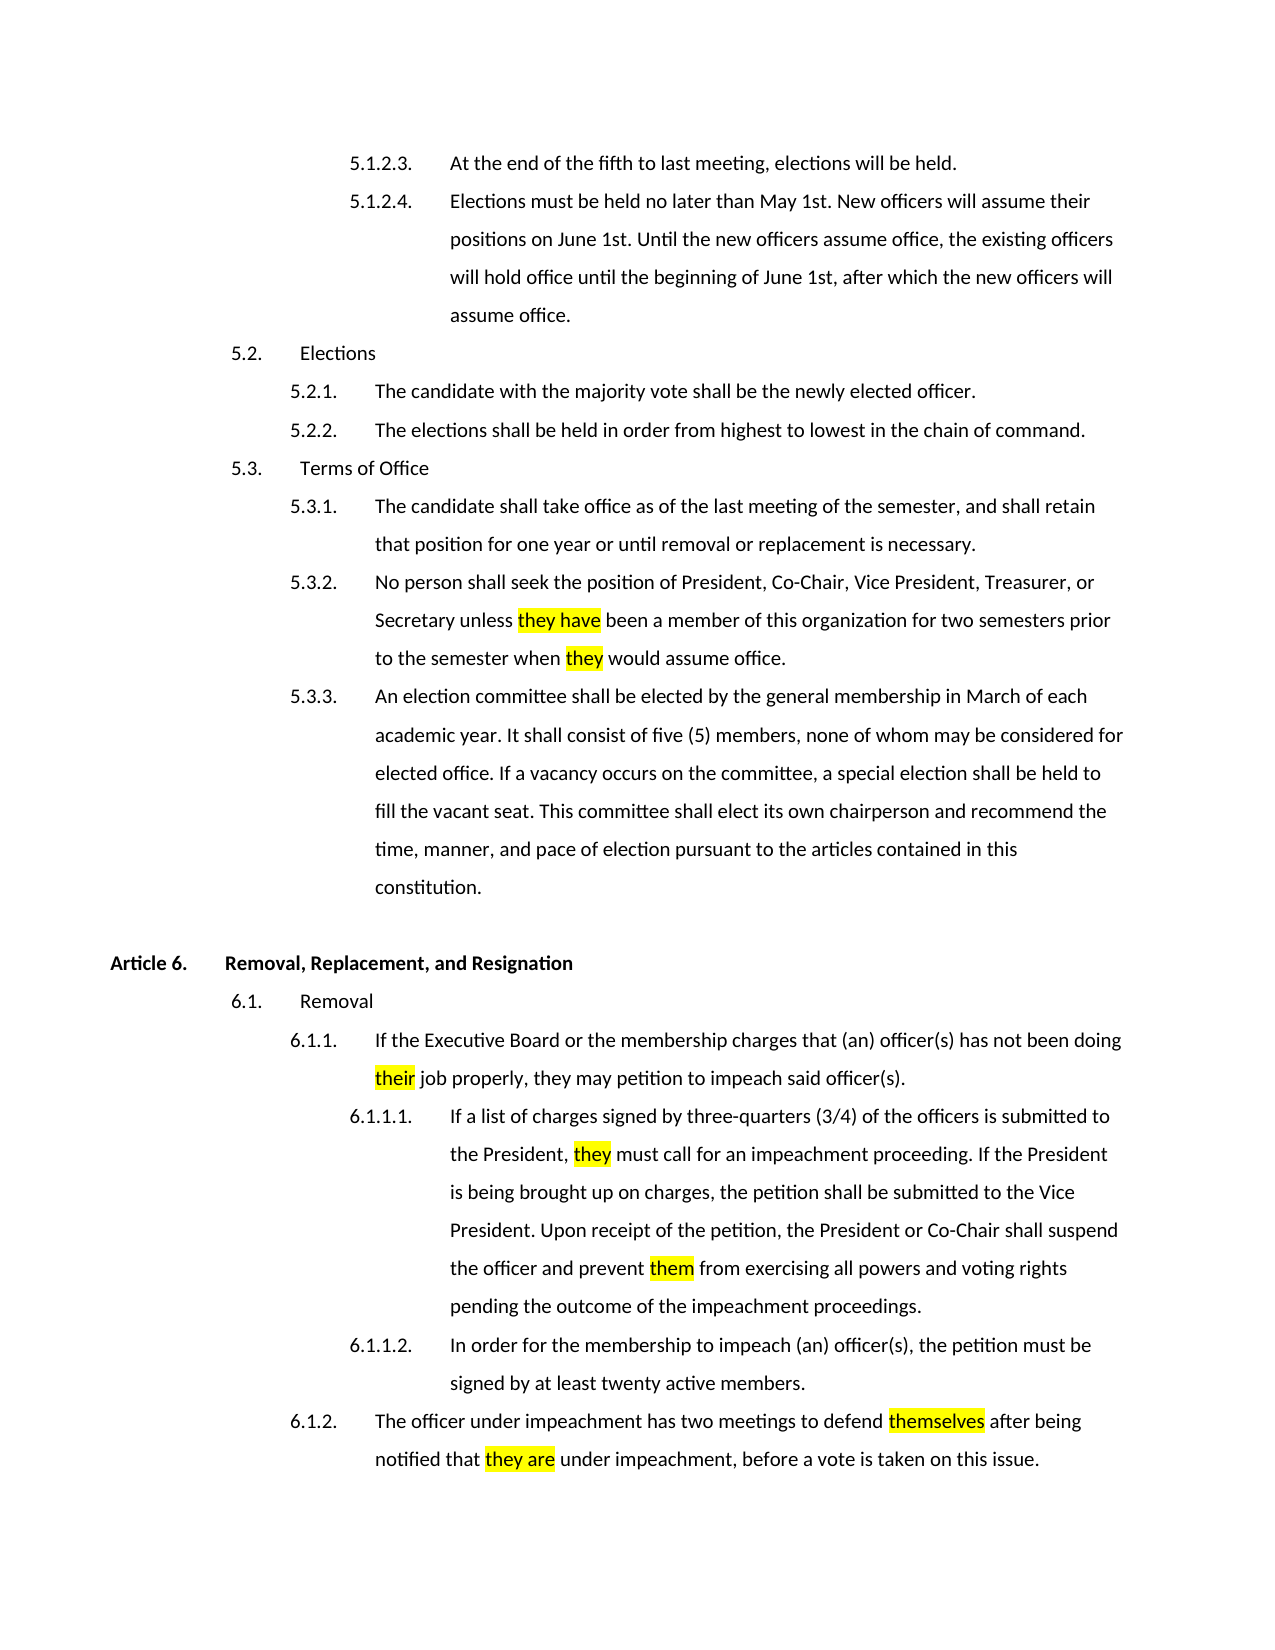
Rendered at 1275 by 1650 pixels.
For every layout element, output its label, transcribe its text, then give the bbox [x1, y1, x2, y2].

list If the Executive Board or the membership charges that (an) officer(s) has not been doing their job properly, they may petition to impeach said officer(s). [337, 1027, 1125, 1090]
list The officer under impeachment has two meetings to defend themselves after being notified that they are under impeachment, before a vote is taken on this issue. [337, 1408, 1125, 1472]
list Elections [262, 341, 1125, 366]
list The elections shall be held in order from highest to lowest in the chain of command. [337, 417, 1125, 442]
list Removal [262, 989, 1125, 1014]
list Terms of Office [262, 455, 1125, 480]
list If a list of charges signed by three-quarters (3/4) of the officers is submitted to the President, they must call for an impeachment proceeding. If the President is being brought up on charges, the petition shall be submitted to the Vice President. Upon receipt of the petition, the President or Co-Chair shall suspend the officer and prevent them from exercising all powers and voting rights pending the outcome of the impeachment proceedings. [412, 1103, 1125, 1319]
list An election committee shall be elected by the general membership in March of each academic year. It shall consist of five (5) members, none of whom may be considered for elected office. If a vacancy occurs on the committee, a special election shall be held to fill the vacant seat. This committee shall elect its own chairperson and recommend the time, manner, and pace of election pursuant to the articles contained in this constitution. [337, 684, 1125, 900]
list The candidate shall take office as of the last meeting of the semester, and shall retain that position for one year or until removal or replacement is necessary. [337, 493, 1125, 557]
list No person shall seek the position of President, Co-Chair, Vice President, Treasurer, or Secretary unless they have been a member of this organization for two semesters prior to the semester when they would assume office. [337, 569, 1125, 671]
list In order for the membership to impeach (an) officer(s), the petition must be signed by at least twenty active members. [412, 1332, 1125, 1395]
list The candidate with the majority vote shall be the newly elected officer. [337, 379, 1125, 404]
list At the end of the fifth to last meeting, elections will be held. [412, 150, 1125, 175]
list Elections must be held no later than May 1st. New officers will assume their positions on June 1st. Until the new officers assume office, the existing officers will hold office until the beginning of June 1st, after which the new officers will assume office. [412, 188, 1125, 328]
list Removal, Replacement, and Resignation [187, 951, 1125, 976]
